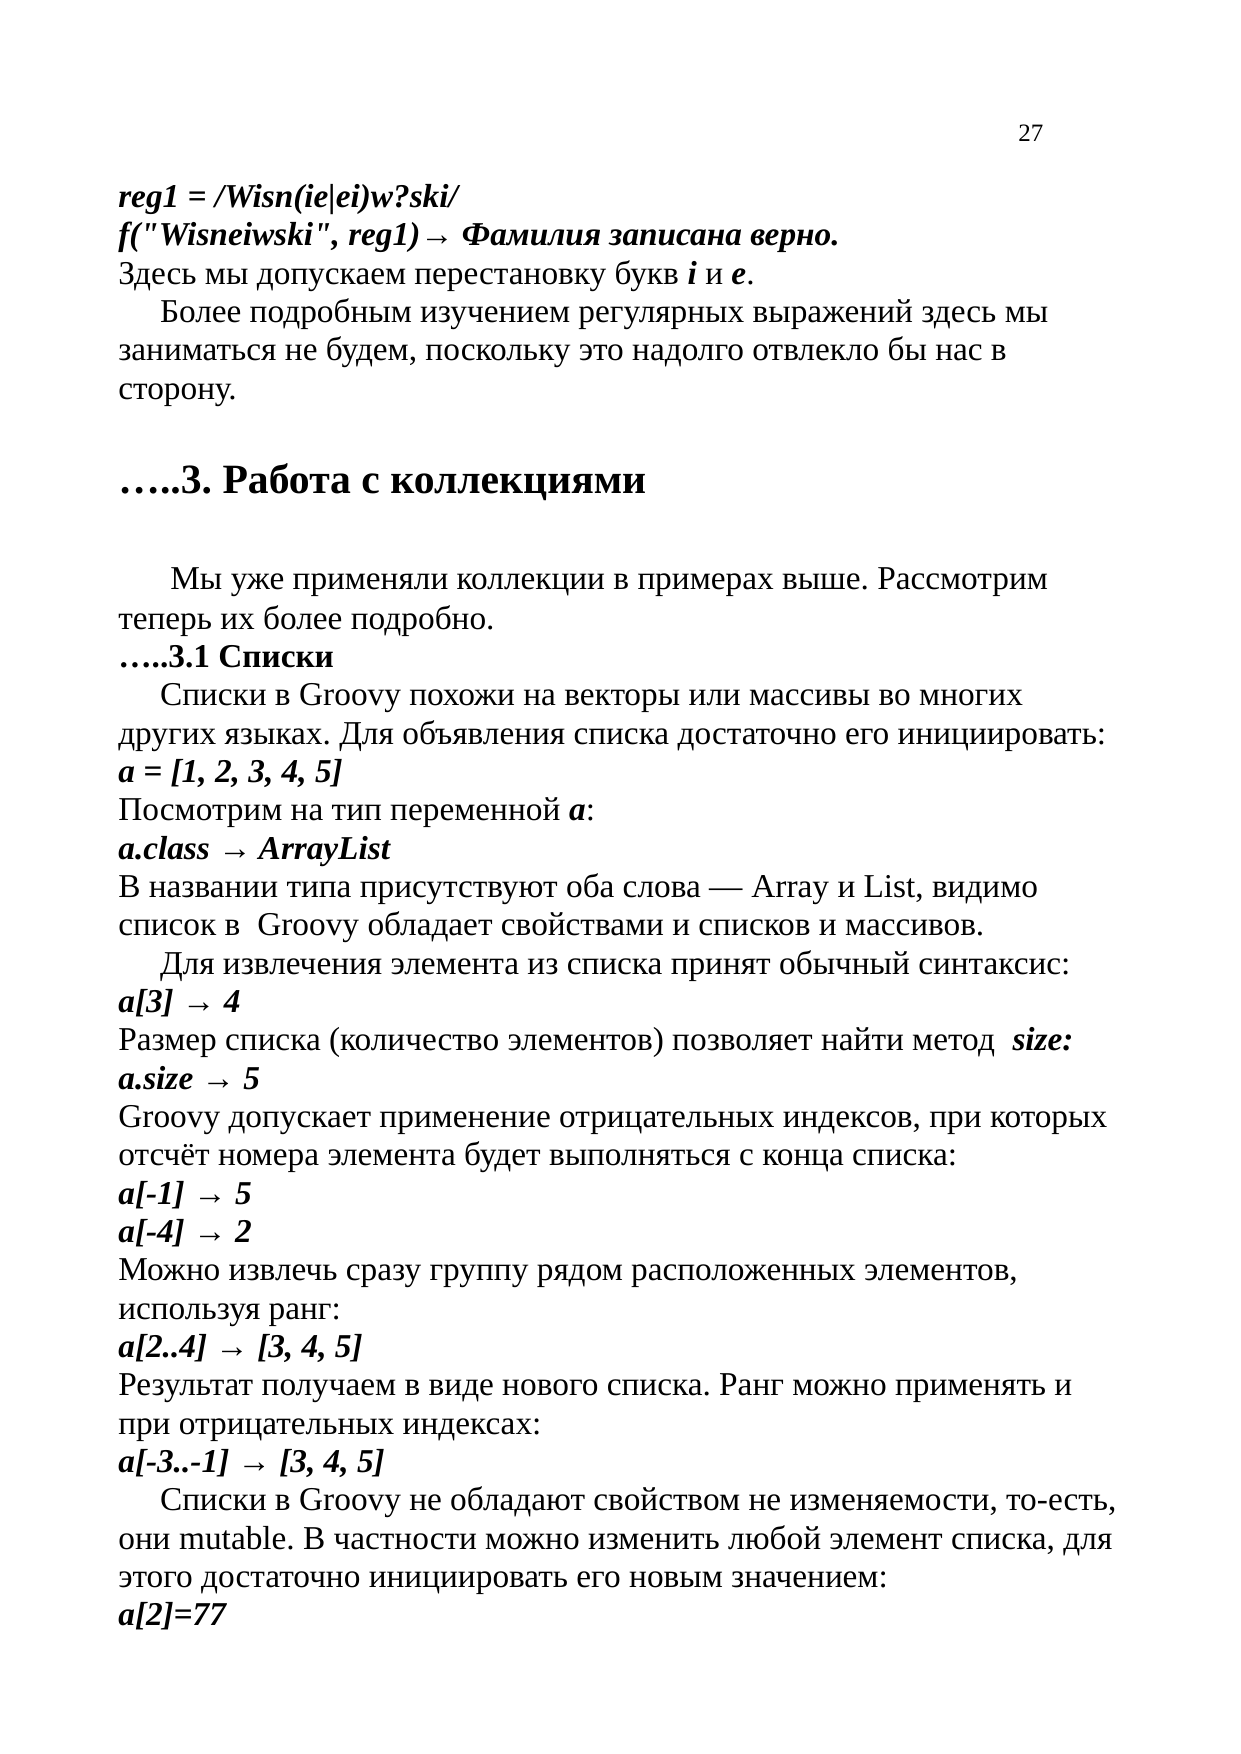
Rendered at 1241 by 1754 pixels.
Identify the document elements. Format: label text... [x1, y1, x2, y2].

text Списки в Groovy похожи на векторы или массивы во многих других языках. Для объявления списка достаточно его инициировать: [118, 675, 1122, 751]
text Результат получаем в виде нового списка. Ранг можно применять и при отрицательных индексах: [118, 1365, 1122, 1441]
text reg1 = /Wisn(ie|ei)w?ski/ [118, 176, 1122, 215]
text a[3] → 4 [118, 981, 1122, 1020]
text В названии типа присутствуют оба слова — Array и List, видимо список в Groovy обладает свойствами и списков и массивов. [118, 866, 1122, 943]
text Посмотрим на тип переменной a: [118, 790, 1122, 828]
text a[2..4] → [3, 4, 5] [118, 1326, 1122, 1365]
text a[-1] → 5 [118, 1173, 1122, 1211]
text Можно извлечь сразу группу рядом расположенных элементов, используя ранг: [118, 1250, 1122, 1326]
text …..3.1 Списки [118, 636, 1122, 675]
text Groovy допускает применение отрицательных индексов, при которых отсчёт номера элемента будет выполняться с конца списка: [118, 1096, 1122, 1173]
text Здесь мы допускаем перестановку букв i и e. [118, 253, 1122, 291]
text a[-3..-1] → [3, 4, 5] [118, 1441, 1122, 1480]
text Размер списка (количество элементов) позволяет найти метод size: [118, 1020, 1122, 1058]
text a.size → 5 [118, 1058, 1122, 1096]
text Для извлечения элемента из списка принят обычный синтаксис: [118, 943, 1122, 981]
text a = [1, 2, 3, 4, 5] [118, 751, 1122, 790]
text a[2]=77 [118, 1595, 1122, 1633]
text a.class → ArrayList [118, 828, 1122, 866]
text Более подробным изучением регулярных выражений здесь мы заниматься не будем, поскольку это надолго отвлекло бы нас в сторону. [118, 291, 1122, 406]
text f("Wisneiwski", reg1)→ Фамилия записана верно. [118, 215, 1122, 253]
text Мы уже применяли коллекции в примерах выше. Рассмотрим теперь их более подробно. [118, 550, 1122, 636]
text Списки в Groovy не обладают свойством не изменяемости, то-есть, они mutable. В частности можно изменить любой элемент списка, для этого достаточно инициировать его новым значением: [118, 1480, 1122, 1595]
text …..3. Работа с коллекциями [118, 454, 1122, 502]
text a[-4] → 2 [118, 1211, 1122, 1250]
